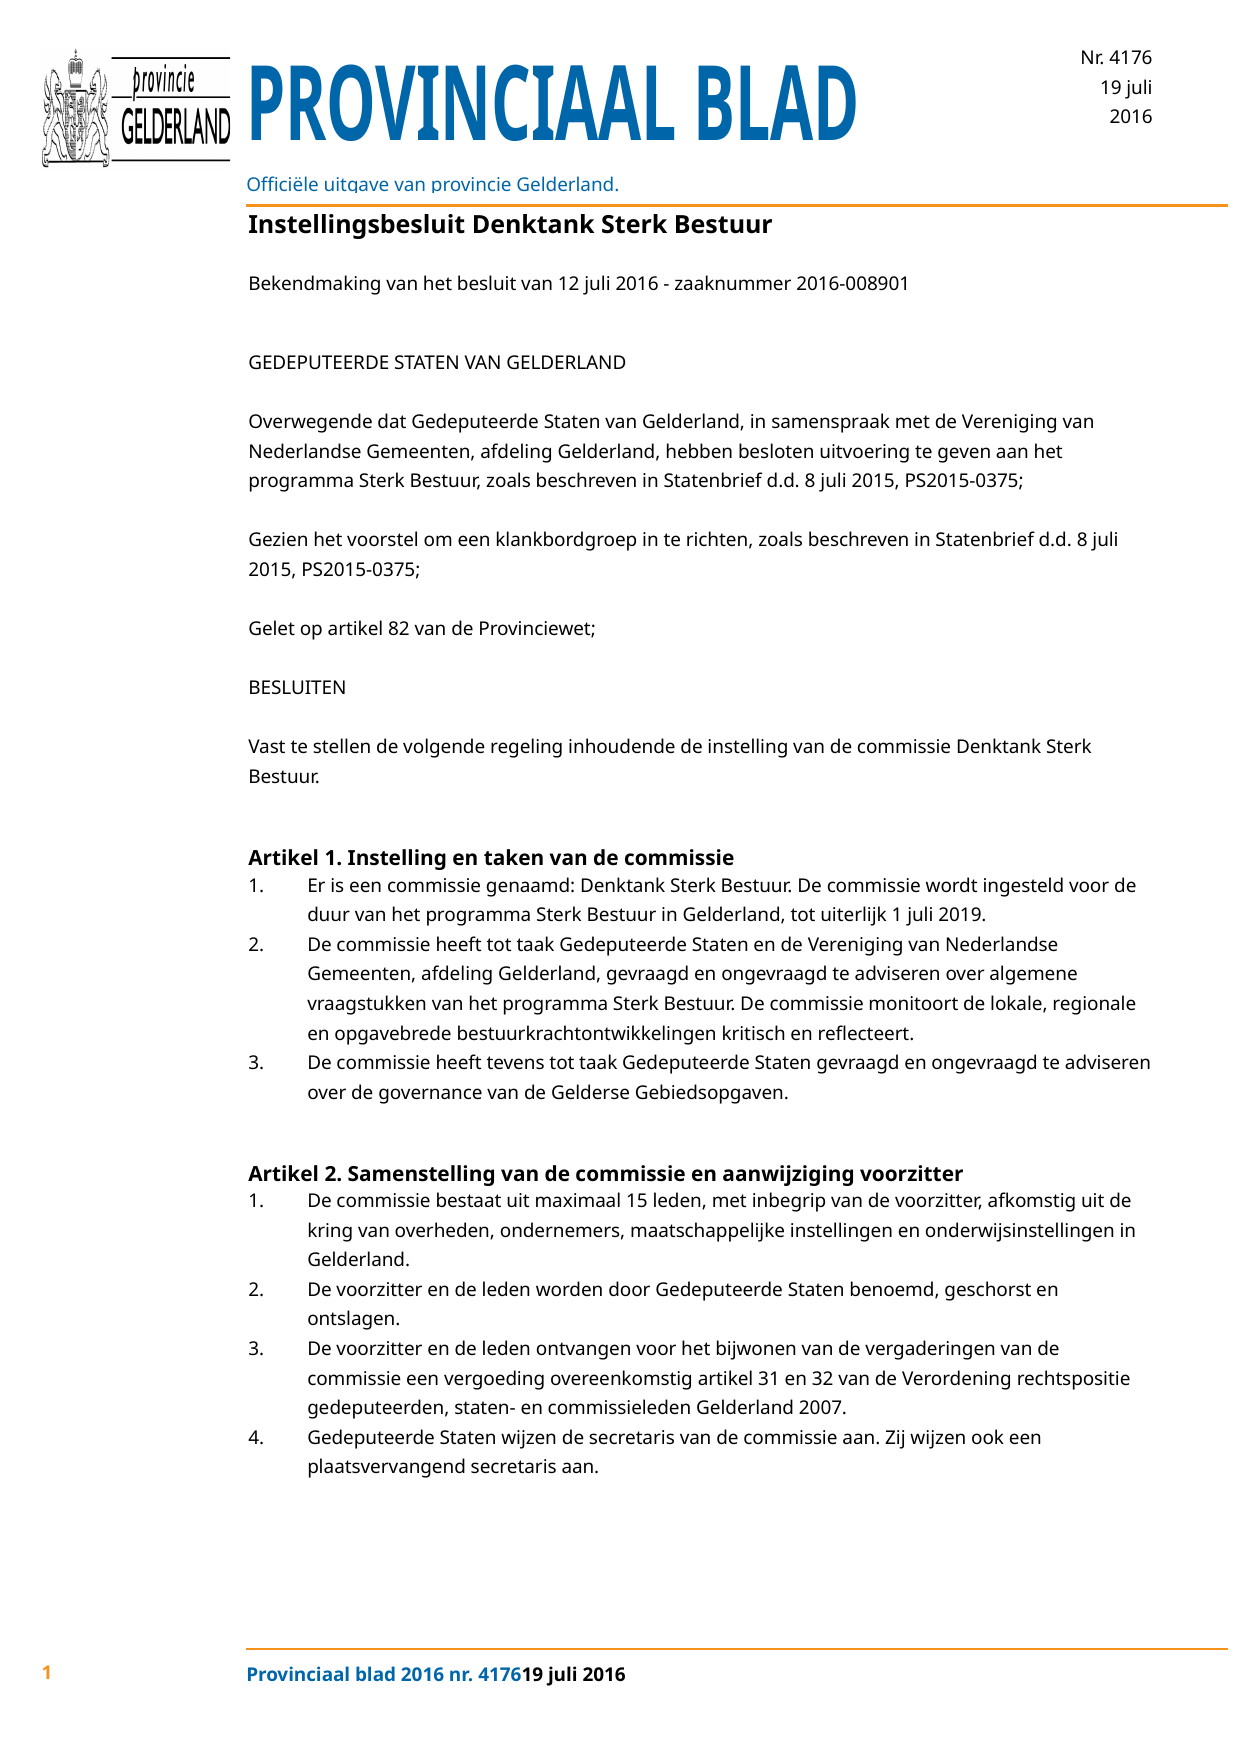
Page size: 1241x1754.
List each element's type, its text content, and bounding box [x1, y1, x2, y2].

text Artikel 1. Instelling en taken van de commissie [248, 843, 1152, 872]
text GEDEPUTEERDE STATEN VAN GELDERLAND [248, 349, 1152, 375]
list De voorzitter en de leden ontvangen voor het bijwonen van de vergaderingen van de commissie een vergoeding overeenkomstig artikel 31 en 32 van de Verordening rechtspositie gedeputeerden, staten- en commissieleden Gelderland 2007. [248, 1335, 1152, 1420]
text Bekendmaking van het besluit van 12 juli 2016 - zaaknummer 2016-008901 [248, 270, 1152, 296]
list De commissie bestaat uit maximaal 15 leden, met inbegrip van de voorzitter, afkomstig uit de kring van overheden, ondernemers, maatschappelijke instellingen en onderwijsinstellingen in Gelderland. [248, 1187, 1152, 1272]
list Gedeputeerde Staten wijzen de secretaris van de commissie aan. Zij wijzen ook een plaatsvervangend secretaris aan. [248, 1424, 1152, 1479]
text Overwegende dat Gedeputeerde Staten van Gelderland, in samenspraak met de Vereniging van Nederlandse Gemeenten, afdeling Gelderland, hebben besloten uitvoering te geven aan het programma Sterk Bestuur, zoals beschreven in Statenbrief d.d. 8 juli 2015, PS2015-0375; [248, 408, 1152, 493]
list Er is een commissie genaamd: Denktank Sterk Bestuur. De commissie wordt ingesteld voor de duur van het programma Sterk Bestuur in Gelderland, tot uiterlijk 1 juli 2019. [248, 872, 1152, 927]
text Vast te stellen de volgende regeling inhoudende de instelling van de commissie Denktank Sterk Bestuur. [248, 734, 1152, 789]
text Instellingsbesluit Denktank Sterk Bestuur [248, 207, 1152, 241]
list De voorzitter en de leden worden door Gedeputeerde Staten benoemd, geschorst en ontslagen. [248, 1276, 1152, 1331]
list De commissie heeft tevens tot taak Gedeputeerde Staten gevraagd en ongevraagd te adviseren over de governance van de Gelderse Gebiedsopgaven. [248, 1049, 1152, 1104]
text BESLUITEN [248, 674, 1152, 700]
list De commissie heeft tot taak Gedeputeerde Staten en de Vereniging van Nederlandse Gemeenten, afdeling Gelderland, gevraagd en ongevraagd te adviseren over algemene vraagstukken van het programma Sterk Bestuur. De commissie monitoort de lokale, regionale en opgavebrede bestuurkrachtontwikkelingen kritisch en reflecteert. [248, 931, 1152, 1045]
picture [41, 47, 231, 172]
text Artikel 2. Samenstelling van de commissie en aanwijziging voorzitter [248, 1159, 1152, 1187]
text Gezien het voorstel om een klankbordgroep in te richten, zoals beschreven in Statenbrief d.d. 8 juli 2015, PS2015-0375; [248, 527, 1152, 582]
text Gelet op artikel 82 van de Provinciewet; [248, 615, 1152, 641]
